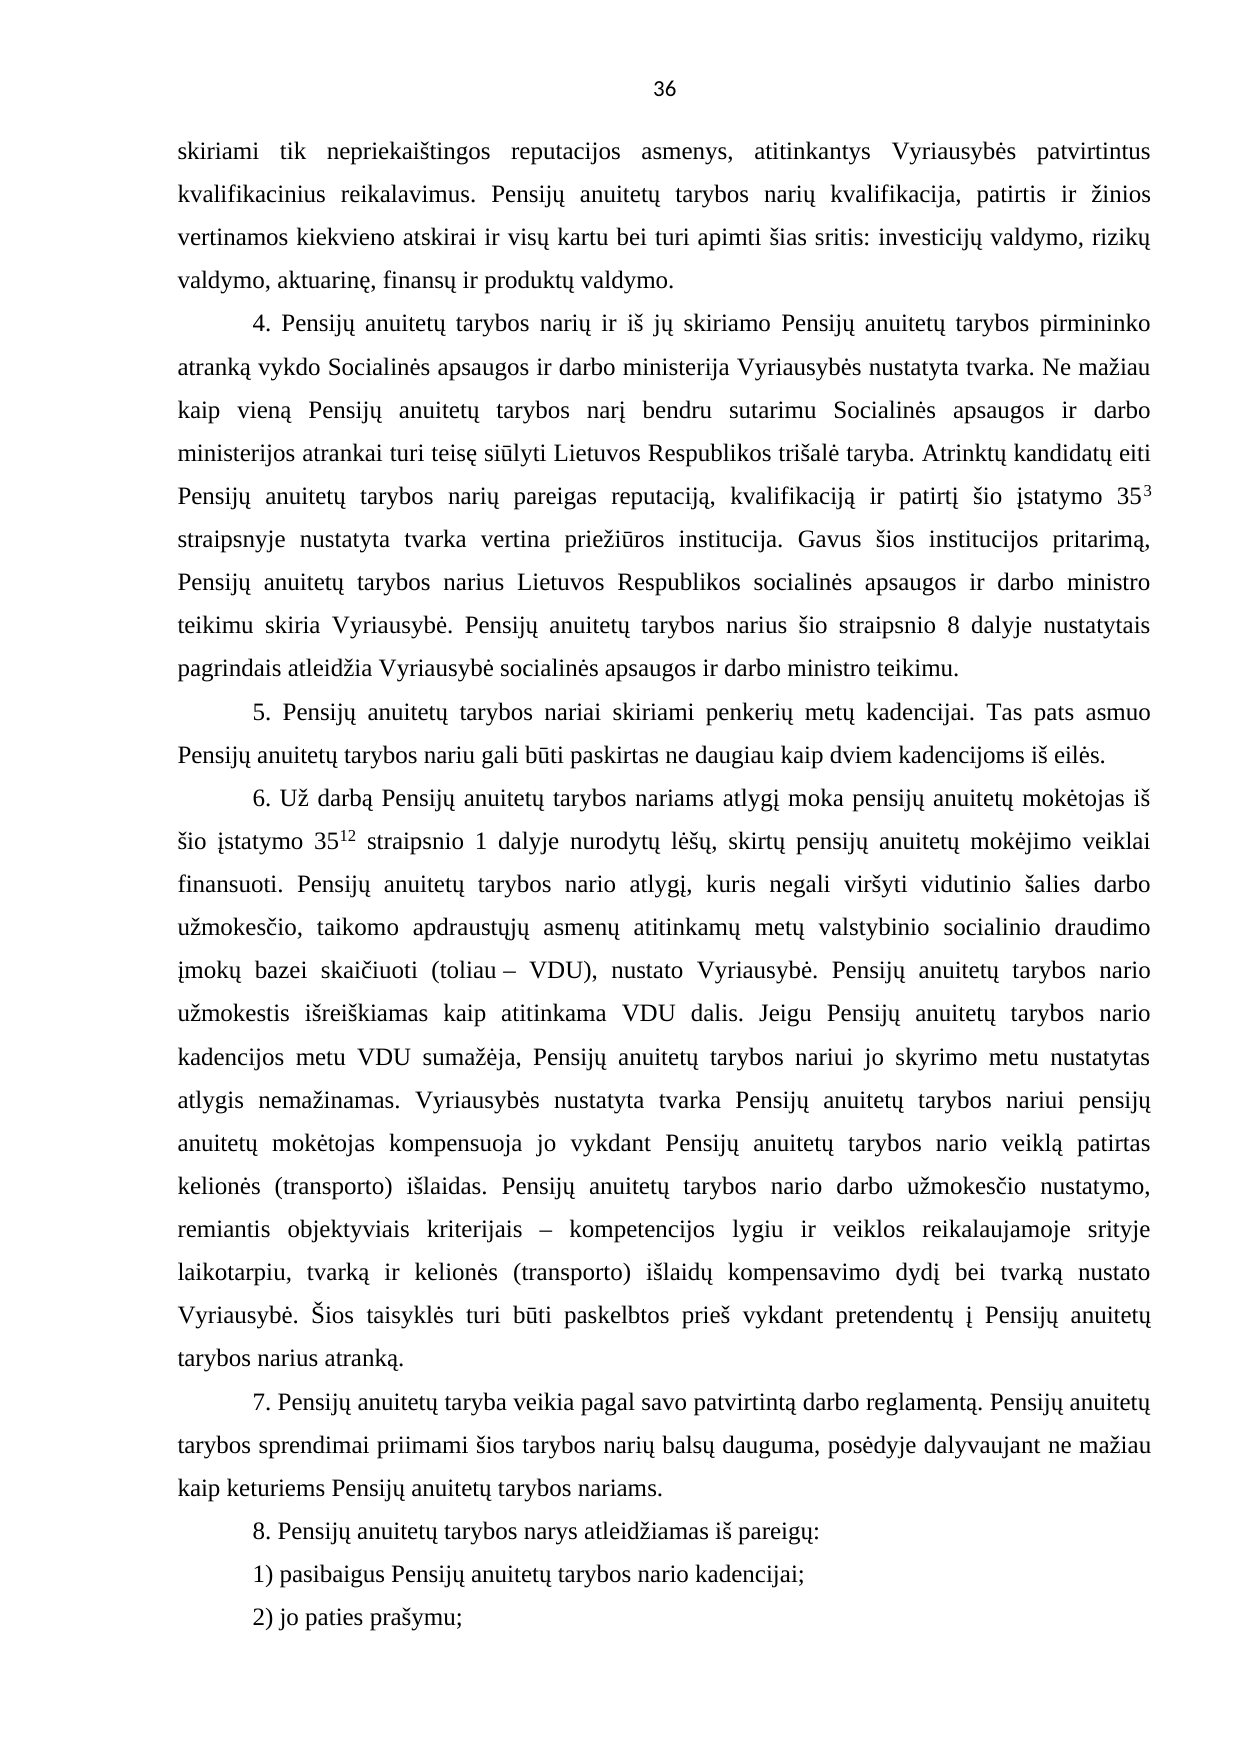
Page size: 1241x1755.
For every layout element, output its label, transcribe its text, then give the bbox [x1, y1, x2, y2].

text 4. Pensijų anuitetų tarybos narių ir iš jų skiriamo Pensijų anuitetų tarybos pirmininko atranką vykdo Socialinės apsaugos ir darbo ministerija Vyriausybės nustatyta tvarka. Ne mažiau kaip vieną Pensijų anuitetų tarybos narį bendru sutarimu Socialinės apsaugos ir darbo ministerijos atrankai turi teisę siūlyti Lietuvos Respublikos trišalė taryba. Atrinktų kandidatų eiti Pensijų anuitetų tarybos narių pareigas reputaciją, kvalifikaciją ir patirtį šio įstatymo 353 straipsnyje nustatyta tvarka vertina priežiūros institucija. Gavus šios institucijos pritarimą, Pensijų anuitetų tarybos narius Lietuvos Respublikos socialinės apsaugos ir darbo ministro teikimu skiria Vyriausybė. Pensijų anuitetų tarybos narius šio straipsnio 8 dalyje nustatytais pagrindais atleidžia Vyriausybė socialinės apsaugos ir darbo ministro teikimu. [177, 308, 1152, 682]
text 1) pasibaigus Pensijų anuitetų tarybos nario kadencijai; [177, 1559, 1152, 1588]
text 8. Pensijų anuitetų tarybos narys atleidžiamas iš pareigų: [177, 1516, 1152, 1545]
text 7. Pensijų anuitetų taryba veikia pagal savo patvirtintą darbo reglamentą. Pensijų anuitetų tarybos sprendimai priimami šios tarybos narių balsų dauguma, posėdyje dalyvaujant ne mažiau kaip keturiems Pensijų anuitetų tarybos nariams. [177, 1387, 1152, 1502]
text 5. Pensijų anuitetų tarybos nariai skiriami penkerių metų kadencijai. Tas pats asmuo Pensijų anuitetų tarybos nariu gali būti paskirtas ne daugiau kaip dviem kadencijoms iš eilės. [177, 697, 1152, 768]
text 6. Už darbą Pensijų anuitetų tarybos nariams atlygį moka pensijų anuitetų mokėtojas iš šio įstatymo 3512 straipsnio 1 dalyje nurodytų lėšų, skirtų pensijų anuitetų mokėjimo veiklai finansuoti. Pensijų anuitetų tarybos nario atlygį, kuris negali viršyti vidutinio šalies darbo užmokesčio, taikomo apdraustųjų asmenų atitinkamų metų valstybinio socialinio draudimo įmokų bazei skaičiuoti (toliau – VDU), nustato Vyriausybė. Pensijų anuitetų tarybos nario užmokestis išreiškiamas kaip atitinkama VDU dalis. Jeigu Pensijų anuitetų tarybos nario kadencijos metu VDU sumažėja, Pensijų anuitetų tarybos nariui jo skyrimo metu nustatytas atlygis nemažinamas. Vyriausybės nustatyta tvarka Pensijų anuitetų tarybos nariui pensijų anuitetų mokėtojas kompensuoja jo vykdant Pensijų anuitetų tarybos nario veiklą patirtas kelionės (transporto) išlaidas. Pensijų anuitetų tarybos nario darbo užmokesčio nustatymo, remiantis objektyviais kriterijais – kompetencijos lygiu ir veiklos reikalaujamoje srityje laikotarpiu, tvarką ir kelionės (transporto) išlaidų kompensavimo dydį bei tvarką nustato Vyriausybė. Šios taisyklės turi būti paskelbtos prieš vykdant pretendentų į Pensijų anuitetų tarybos narius atranką. [177, 783, 1152, 1372]
text 2) jo paties prašymu; [177, 1602, 1152, 1631]
text skiriami tik nepriekaištingos reputacijos asmenys, atitinkantys Vyriausybės patvirtintus kvalifikacinius reikalavimus. Pensijų anuitetų tarybos narių kvalifikacija, patirtis ir žinios vertinamos kiekvieno atskirai ir visų kartu bei turi apimti šias sritis: investicijų valdymo, rizikų valdymo, aktuarinę, finansų ir produktų valdymo. [177, 136, 1152, 294]
